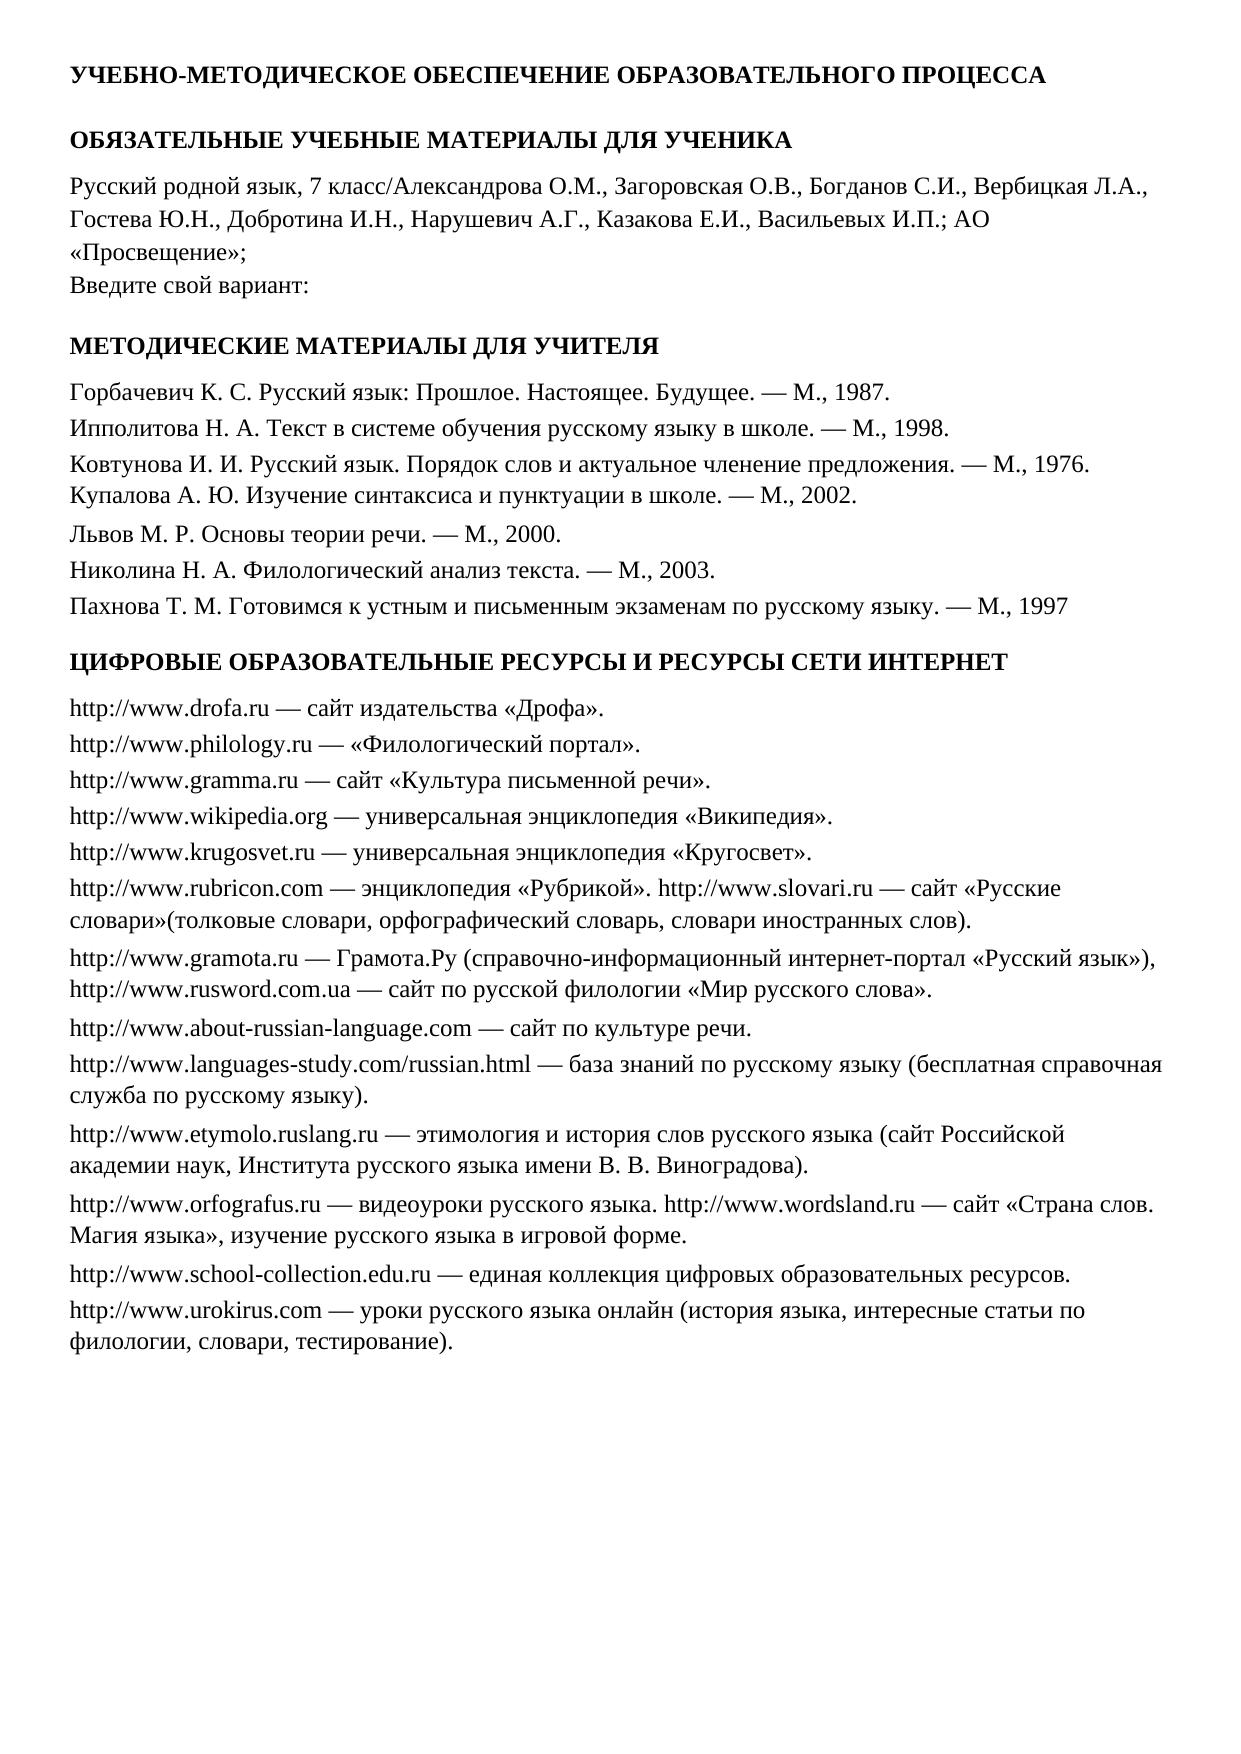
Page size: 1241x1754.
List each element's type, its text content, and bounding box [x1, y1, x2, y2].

text http://www.krugosvet.ru — универсальная энциклопедия «Кругосвет». [69, 837, 1172, 866]
text http://www.rubricon.com — энциклопедия «Рубрикой». http://www.slovari.ru — сайт «Русские словари»(толковые словари, орфографический словарь, словари иностранных слов). [69, 873, 1172, 933]
text Ковтунова И. И. Русский язык. Порядок слов и актуальное членение предложения. — М., 1976. Купалова А. Ю. Изучение синтаксиса и пунктуации в школе. — М., 2002. [69, 449, 1097, 509]
text http://www.languages-study.com/russian.html — база знаний по русскому языку (бесплатная справочная служба по русскому языку). [69, 1049, 1172, 1109]
text Ипполитова Н. А. Текст в системе обучения русскому языку в школе. — М., 1998. [69, 413, 1172, 442]
text Русский родной язык, 7 класс/Александрова О.М., Загоровская О.В., Богданов С.И., Вербицкая Л.А., Гостева Ю.Н., Добротина И.Н., Нарушевич А.Г., Казакова Е.И., Васильевых И.П.; АО «Просвещение»; Введите свой вариант: [69, 171, 1157, 299]
text http://www.drofa.ru — сайт издательства «Дрофа». [69, 693, 1172, 722]
text http://www.orfografus.ru — видеоуроки русского языка. http://www.wordsland.ru — сайт «Страна слов. Магия языка», изучение русского языка в игровой форме. [69, 1189, 1157, 1249]
text Львов М. Р. Основы теории речи. — М., 2000. [69, 519, 1172, 548]
text ОБЯЗАТЕЛЬНЫЕ УЧЕБНЫЕ МАТЕРИАЛЫ ДЛЯ УЧЕНИКА [69, 125, 1172, 154]
text Пахнова Т. М. Готовимся к устным и письменным экзаменам по русскому языку. — М., 1997 [69, 591, 1172, 620]
text Горбачевич К. С. Русский язык: Прошлое. Настоящее. Будущее. — М., 1987. [69, 377, 1172, 406]
text http://www.gramota.ru — Грамота.Ру (справочно-информационный интернет-портал «Русский язык»), http://www.rusword.com.ua — сайт по русской филологии «Мир русского слова». [69, 943, 1157, 1003]
text http://www.gramma.ru — сайт «Культура письменной речи». [69, 765, 1172, 794]
text Николина Н. А. Филологический анализ текста. — М., 2003. [69, 555, 1172, 584]
text http://www.urokirus.com — уроки русского языка онлайн (история языка, интересные статьи по филологии, словари, тестирование). [69, 1295, 1097, 1355]
text http://www.wikipedia.org — универсальная энциклопедия «Википедия». [69, 801, 1172, 830]
text http://www.school-collection.edu.ru — единая коллекция цифровых образовательных ресурсов. [69, 1259, 1172, 1287]
text МЕТОДИЧЕСКИЕ МАТЕРИАЛЫ ДЛЯ УЧИТЕЛЯ [69, 331, 1172, 359]
text УЧЕБНО-МЕТОДИЧЕСКОЕ ОБЕСПЕЧЕНИЕ ОБРАЗОВАТЕЛЬНОГО ПРОЦЕССА [69, 61, 1172, 89]
text ЦИФРОВЫЕ ОБРАЗОВАТЕЛЬНЫЕ РЕСУРСЫ И РЕСУРСЫ СЕТИ ИНТЕРНЕТ [69, 647, 1172, 676]
text http://www.philology.ru — «Филологический портал». [69, 729, 1172, 758]
text http://www.etymolo.ruslang.ru — этимология и история слов русского языка (сайт Российской академии наук, Института русского языка имени В. В. Виноградова). [69, 1119, 1067, 1179]
text http://www.about-russian-language.com — сайт по культуре речи. [69, 1013, 1172, 1042]
